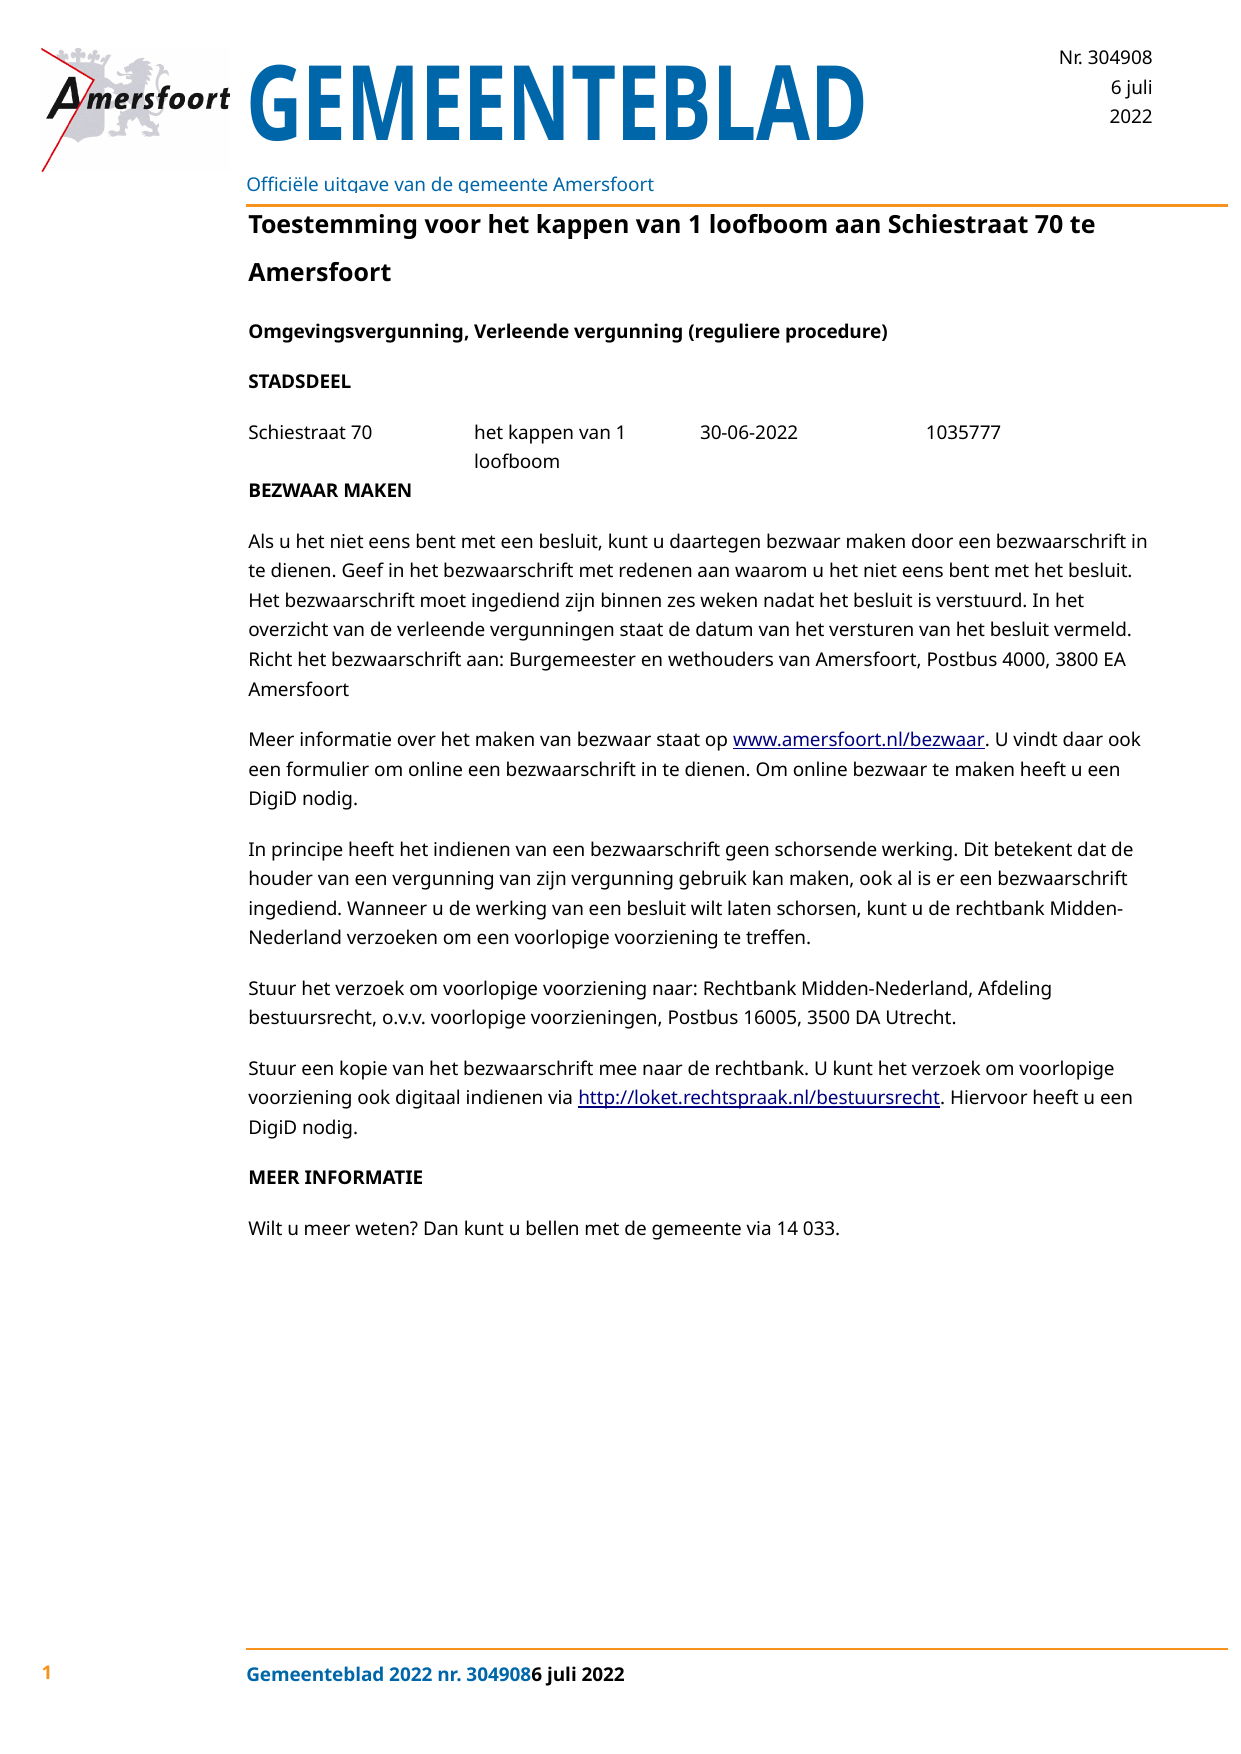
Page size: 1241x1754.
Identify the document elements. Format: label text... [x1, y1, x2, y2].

text In principe heeft het indienen van een bezwaarschrift geen schorsende werking. Dit betekent dat de houder van een vergunning van zijn vergunning gebruik kan maken, ook al is er een bezwaarschrift ingediend. Wanneer u de werking van een besluit wilt laten schorsen, kunt u de rechtbank Midden-Nederland verzoeken om een voorlopige voorziening te treffen. [248, 836, 1152, 950]
text Meer informatie over het maken van bezwaar staat op www.amersfoort.nl/bezwaar. U vindt daar ook een formulier om online een bezwaarschrift in te dienen. Om online bezwaar te maken heeft u een DigiD nodig. [248, 726, 1152, 811]
text Wilt u meer weten? Dan kunt u bellen met de gemeente via 14 033. [248, 1215, 1152, 1241]
text BEZWAAR MAKEN [248, 477, 1152, 503]
table_header Schiestraat 70 [248, 419, 474, 474]
table_header 30-06-2022 [700, 419, 926, 474]
text Toestemming voor het kappen van 1 loofboom aan Schiestraat 70 te Amersfoort [248, 207, 1152, 288]
text Omgevingsvergunning, Verleende vergunning (reguliere procedure) [248, 318, 1152, 344]
text STADSDEEL [248, 368, 1152, 394]
table_header 1035777 [926, 419, 1152, 474]
text Als u het niet eens bent met een besluit, kunt u daartegen bezwaar maken door een bezwaarschrift in te dienen. Geef in het bezwaarschrift met redenen aan waarom u het niet eens bent met het besluit. Het bezwaarschrift moet ingediend zijn binnen zes weken nadat het besluit is verstuurd. In het overzicht van de verleende vergunningen staat de datum van het versturen van het besluit vermeld. Richt het bezwaarschrift aan: Burgemeester en wethouders van Amersfoort, Postbus 4000, 3800 EA Amersfoort [248, 528, 1152, 701]
text Stuur een kopie van het bezwaarschrift mee naar de rechtbank. U kunt het verzoek om voorlopige voorziening ook digitaal indienen via http://loket.rechtspraak.nl/bestuursrecht. Hiervoor heeft u een DigiD nodig. [248, 1055, 1152, 1140]
text MEER INFORMATIE [248, 1164, 1152, 1190]
text Stuur het verzoek om voorlopige voorziening naar: Rechtbank Midden-Nederland, Afdeling bestuursrecht, o.v.v. voorlopige voorzieningen, Postbus 16005, 3500 DA Utrecht. [248, 975, 1152, 1030]
picture [41, 47, 231, 172]
table_header het kappen van 1 loofboom [474, 419, 700, 474]
